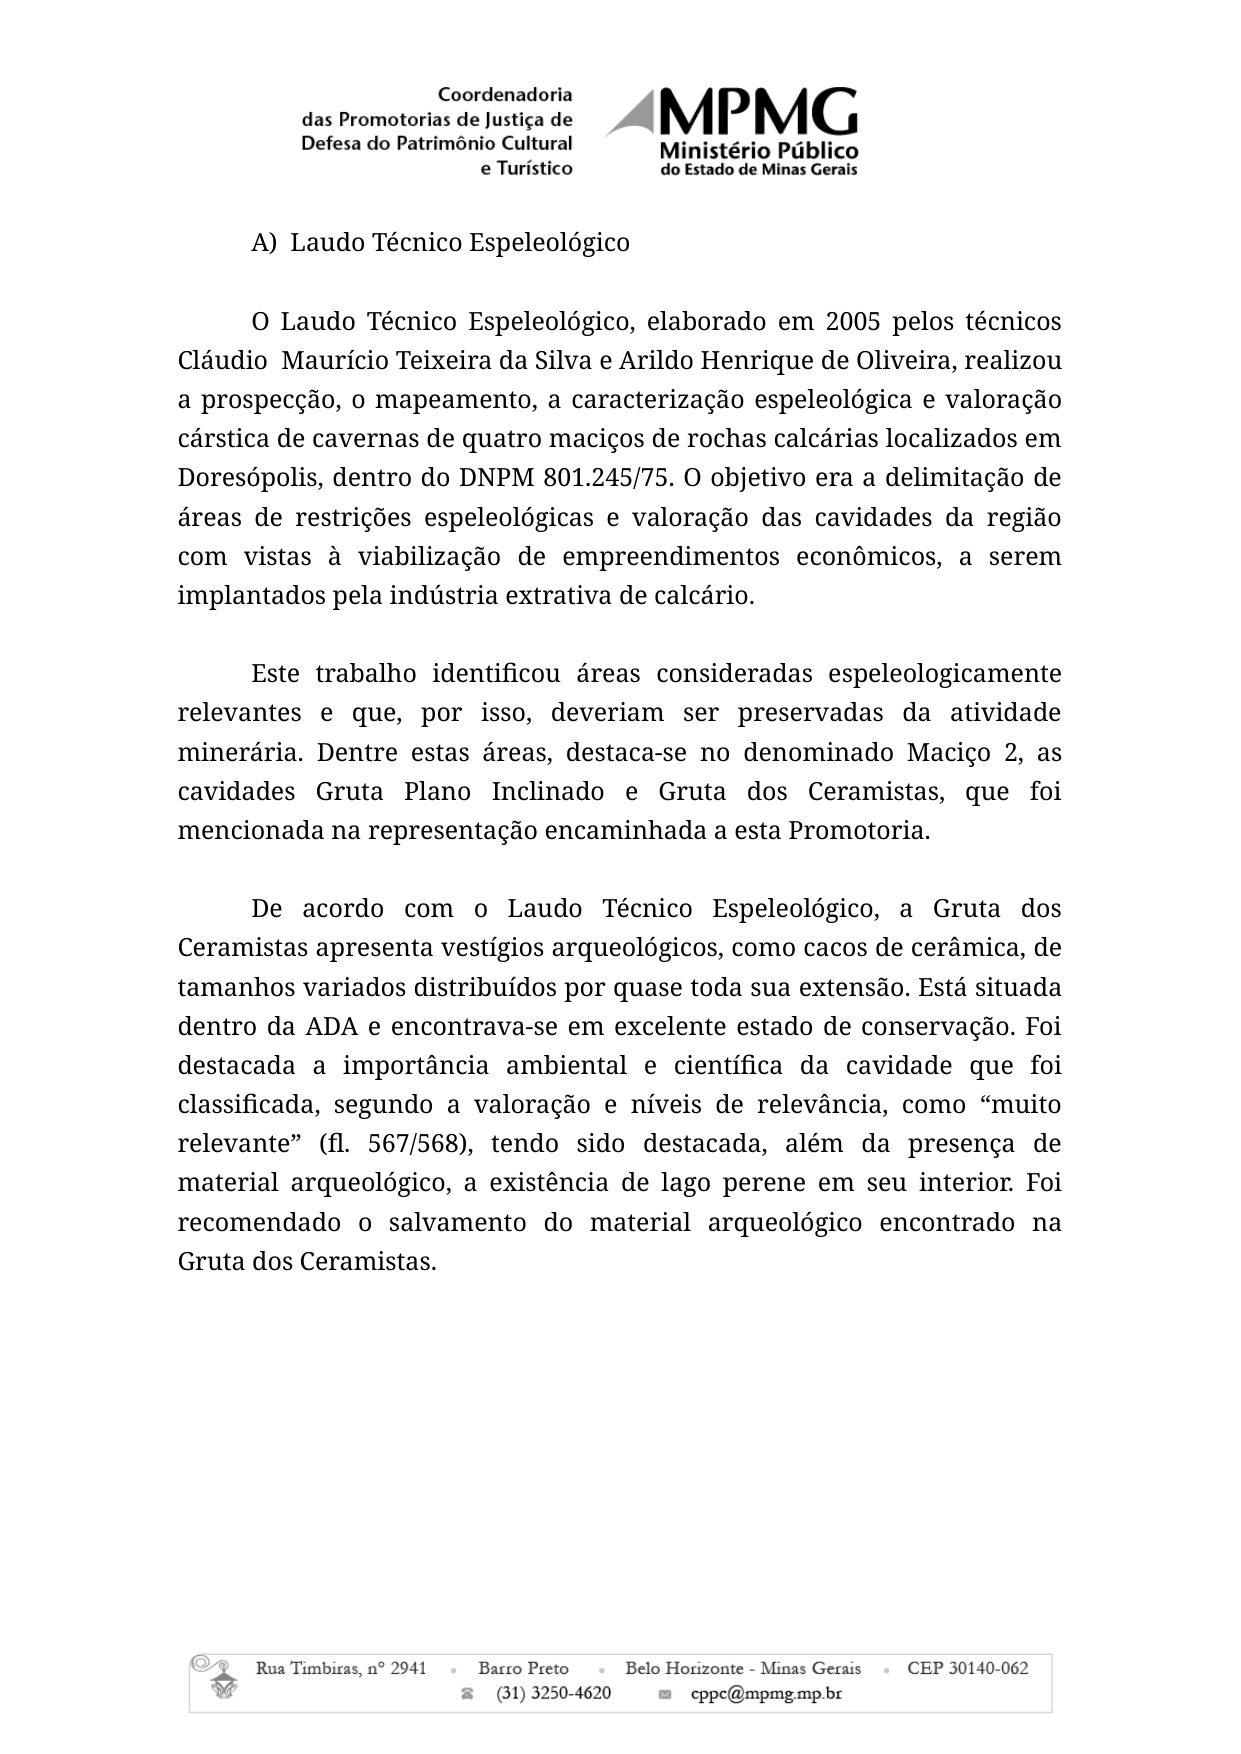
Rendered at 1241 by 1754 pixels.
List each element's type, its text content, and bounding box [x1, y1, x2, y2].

text Este trabalho identificou áreas consideradas espeleologicamente relevantes e que, por isso, deveriam ser preservadas da atividade minerária. Dentre estas áreas, destaca-se no denominado Maciço 2, as cavidades Gruta Plano Inclinado e Gruta dos Ceramistas, que foi mencionada na representação encaminhada a esta Promotoria. [177, 656, 1063, 847]
text A) Laudo Técnico Espeleológico [177, 225, 1063, 259]
picture [177, 59, 1053, 192]
picture [177, 1646, 1063, 1720]
text O Laudo Técnico Espeleológico, elaborado em 2005 pelos técnicos Cláudio Maurício Teixeira da Silva e Arildo Henrique de Oliveira, realizou a prospecção, o mapeamento, a caracterização espeleológica e valoração cárstica de cavernas de quatro maciços de rochas calcárias localizados em Doresópolis, dentro do DNPM 801.245/75. O objetivo era a delimitação de áreas de restrições espeleológicas e valoração das cavidades da região com vistas à viabilização de empreendimentos econômicos, a serem implantados pela indústria extrativa de calcário. [177, 303, 1063, 612]
text De acordo com o Laudo Técnico Espeleológico, a Gruta dos Ceramistas apresenta vestígios arqueológicos, como cacos de cerâmica, de tamanhos variados distribuídos por quase toda sua extensão. Está situada dentro da ADA e encontrava-se em excelente estado de conservação. Foi destacada a importância ambiental e científica da cavidade que foi classificada, segundo a valoração e níveis de relevância, como “muito relevante” (fl. 567/568), tendo sido destacada, além da presença de material arqueológico, a existência de lago perene em seu interior. Foi recomendado o salvamento do material arqueológico encontrado na Gruta dos Ceramistas. [177, 891, 1063, 1277]
